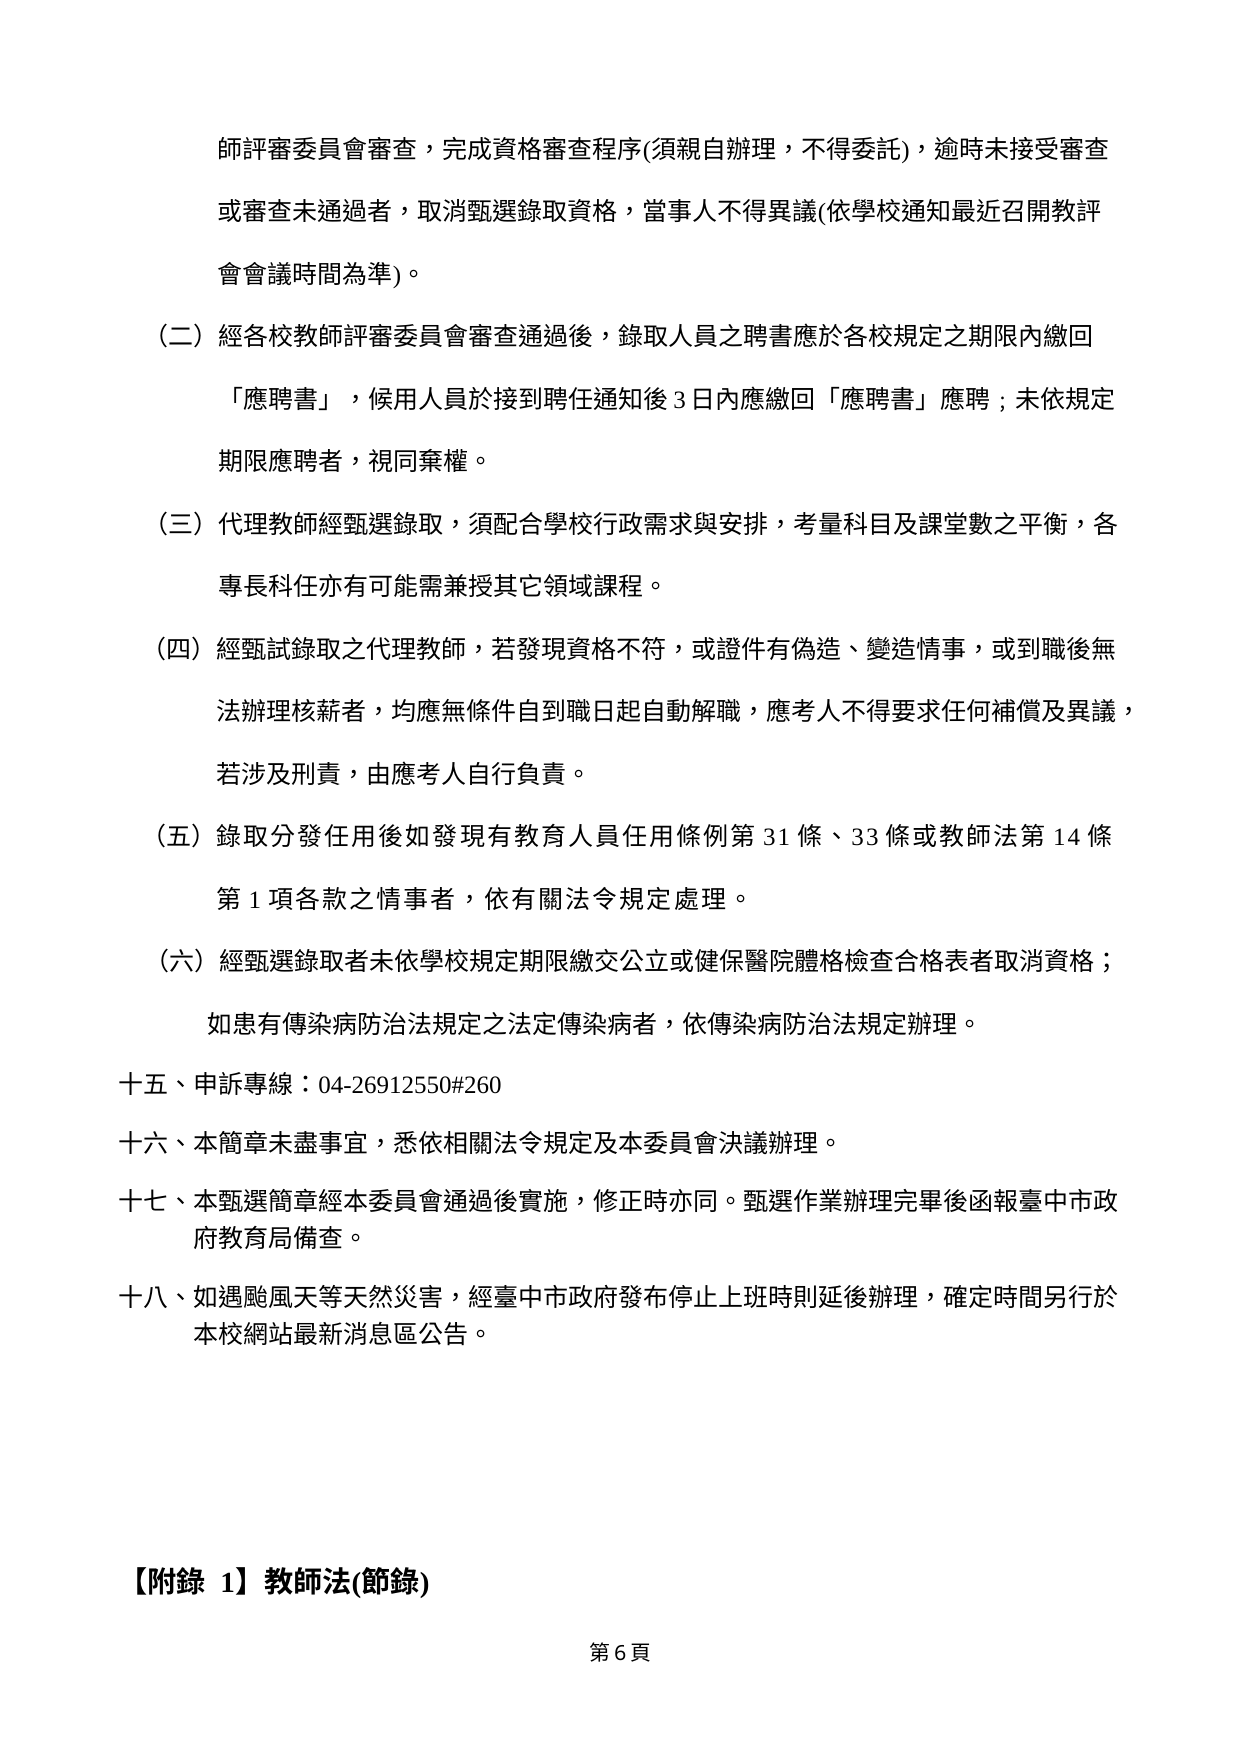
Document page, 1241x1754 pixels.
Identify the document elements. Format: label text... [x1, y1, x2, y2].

text 師評審委員會審查，完成資格審查程序(須親自辦理，不得委託)，逾時未接受審查或審查未通過者，取消甄選錄取資格，當事人不得異議(依學校通知最近召開教評會會議時間為準)。 [149, 106, 1122, 293]
text （五）錄取分發任用後如發現有教育人員任用條例第31條、33條或教師法第14條第1項各款之情事者，依有關法令規定處理。 [141, 793, 1122, 918]
text 十七、本甄選簡章經本委員會通過後實施，修正時亦同。甄選作業辦理完畢後函報臺中市政府教育局備查。 [118, 1180, 1122, 1255]
text （四）經甄試錄取之代理教師，若發現資格不符，或證件有偽造、變造情事，或到職後無法辦理核薪者，均應無條件自到職日起自動解職，應考人不得要求任何補償及異議，若涉及刑責，由應考人自行負責。 [141, 606, 1122, 793]
text （六）經甄選錄取者未依學校規定期限繳交公立或健保醫院體格檢查合格表者取消資格；如患有傳染病防治法規定之法定傳染病者，依傳染病防治法規定辦理。 [144, 918, 1122, 1043]
text （二）經各校教師評審委員會審查通過後，錄取人員之聘書應於各校規定之期限內繳回「應聘書」，候用人員於接到聘任通知後3日內應繳回「應聘書」應聘﹔未依規定期限應聘者，視同棄權。 [143, 293, 1122, 481]
text 十五、申訴專線：04-26912550#260 [118, 1064, 1122, 1101]
text （三）代理教師經甄選錄取，須配合學校行政需求與安排，考量科目及課堂數之平衡，各專長科任亦有可能需兼授其它領域課程。 [143, 481, 1122, 606]
text 【附錄 1】教師法(節錄) [118, 1538, 1122, 1601]
text 十六、本簡章未盡事宜，悉依相關法令規定及本委員會決議辦理。 [118, 1122, 1122, 1159]
text 十八、如遇颱風天等天然災害，經臺中市政府發布停止上班時則延後辦理，確定時間另行於本校網站最新消息區公告。 [118, 1276, 1122, 1351]
